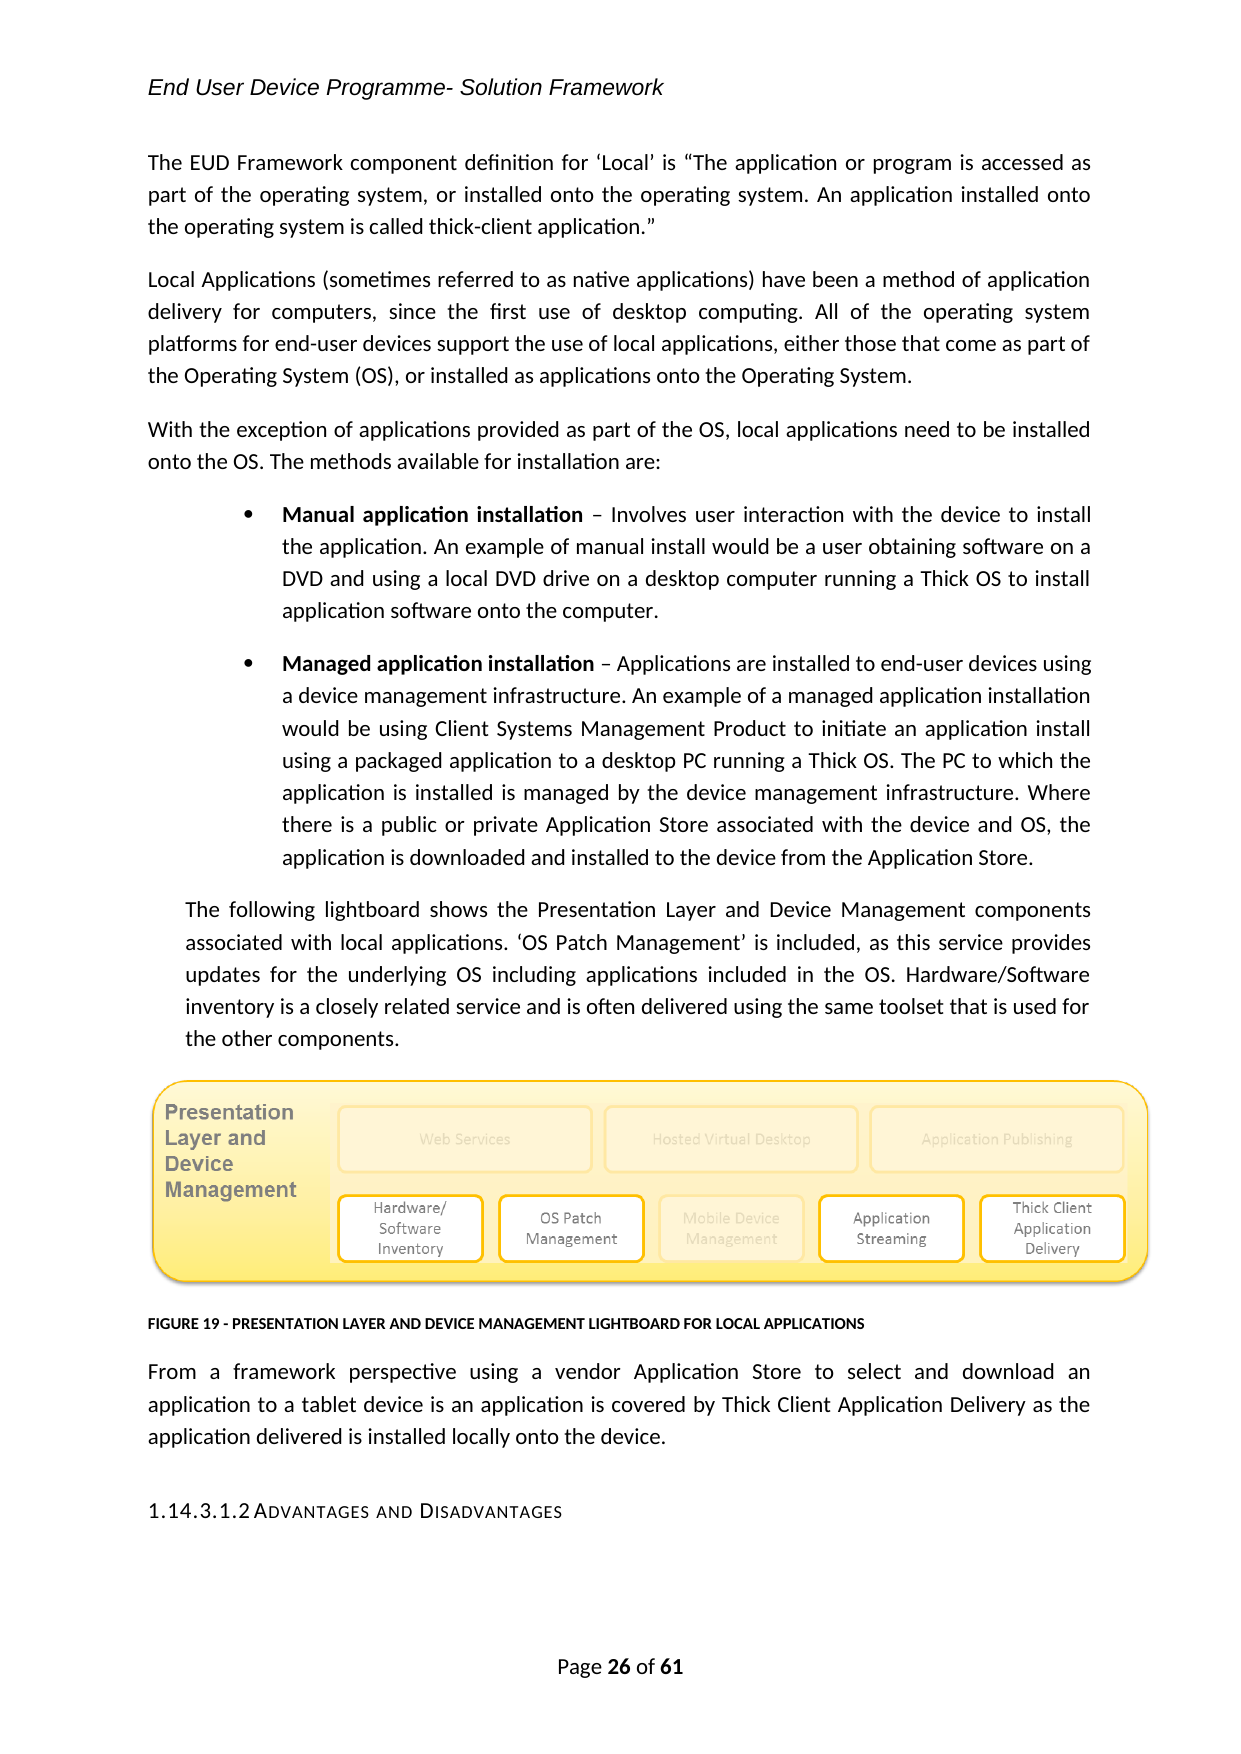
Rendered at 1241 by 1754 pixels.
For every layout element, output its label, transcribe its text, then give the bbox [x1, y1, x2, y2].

subtitle Advantages and Disadvantages [148, 1496, 1092, 1524]
list Manual application installation – Involves user interaction with the device to install the application. An example of manual install would be a user obtaining software on a DVD and using a local DVD drive on a desktop computer running a Thick OS to install application software onto the computer. [244, 500, 1092, 624]
text Local Applications (sometimes referred to as native applications) have been a method of application delivery for computers, since the first use of desktop computing. All of the operating system platforms for end-user devices support the use of local applications, either those that come as part of the Operating System (OS), or installed as applications onto the Operating System. [148, 265, 1092, 390]
text With the exception of applications provided as part of the OS, local applications need to be installed onto the OS. The methods available for installation are: [148, 415, 1092, 475]
text The EUD Framework component definition for ‘Local’ is “The application or program is accessed as part of the operating system, or installed onto the operating system. An application installed onto the operating system is called thick-client application.” [148, 148, 1092, 240]
text From a framework perspective using a vendor Application Store to select and download an application to a tablet device is an application is covered by Thick Client Application Delivery as the application delivered is installed locally onto the device. [148, 1357, 1092, 1450]
text Figure 19 - Presentation Layer and Device Management Lightboard for Local Applications [148, 1313, 1092, 1334]
text The following lightboard shows the Presentation Layer and Device Management components associated with local applications. ‘OS Patch Management’ is included, as this service provides updates for the underlying OS including applications included in the OS. Hardware/Software inventory is a closely related service and is often delivered using the same toolset that is used for the other components. [185, 896, 1092, 1052]
list Managed application installation – Applications are installed to end-user devices using a device management infrastructure. An example of a managed application installation would be using Client Systems Management Product to initiate an application install using a packaged application to a desktop PC running a Thick OS. The PC to which the application is installed is managed by the device management infrastructure. Where there is a public or private Application Store associated with the device and OS, the application is downloaded and installed to the device from the Application Store. [244, 649, 1092, 871]
